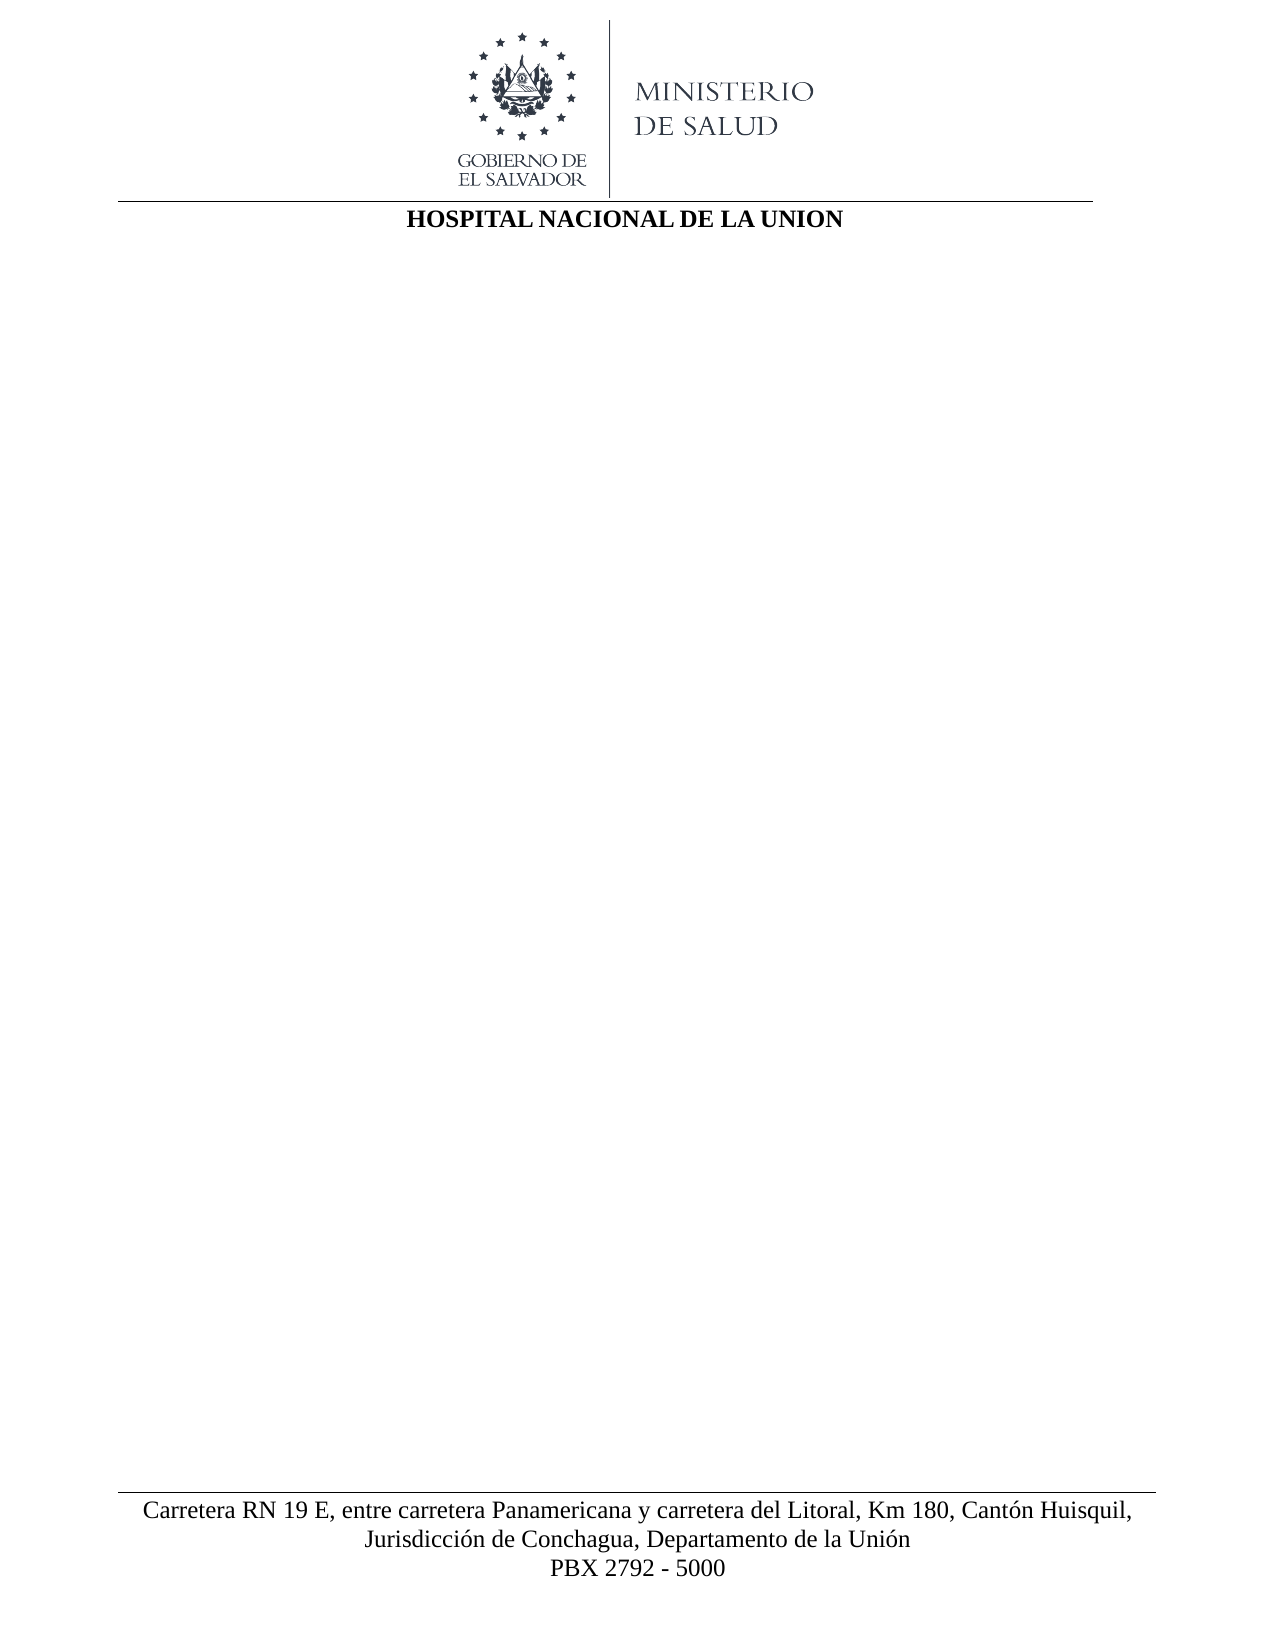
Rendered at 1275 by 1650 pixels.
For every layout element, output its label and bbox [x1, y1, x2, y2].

picture [449, 19, 820, 198]
